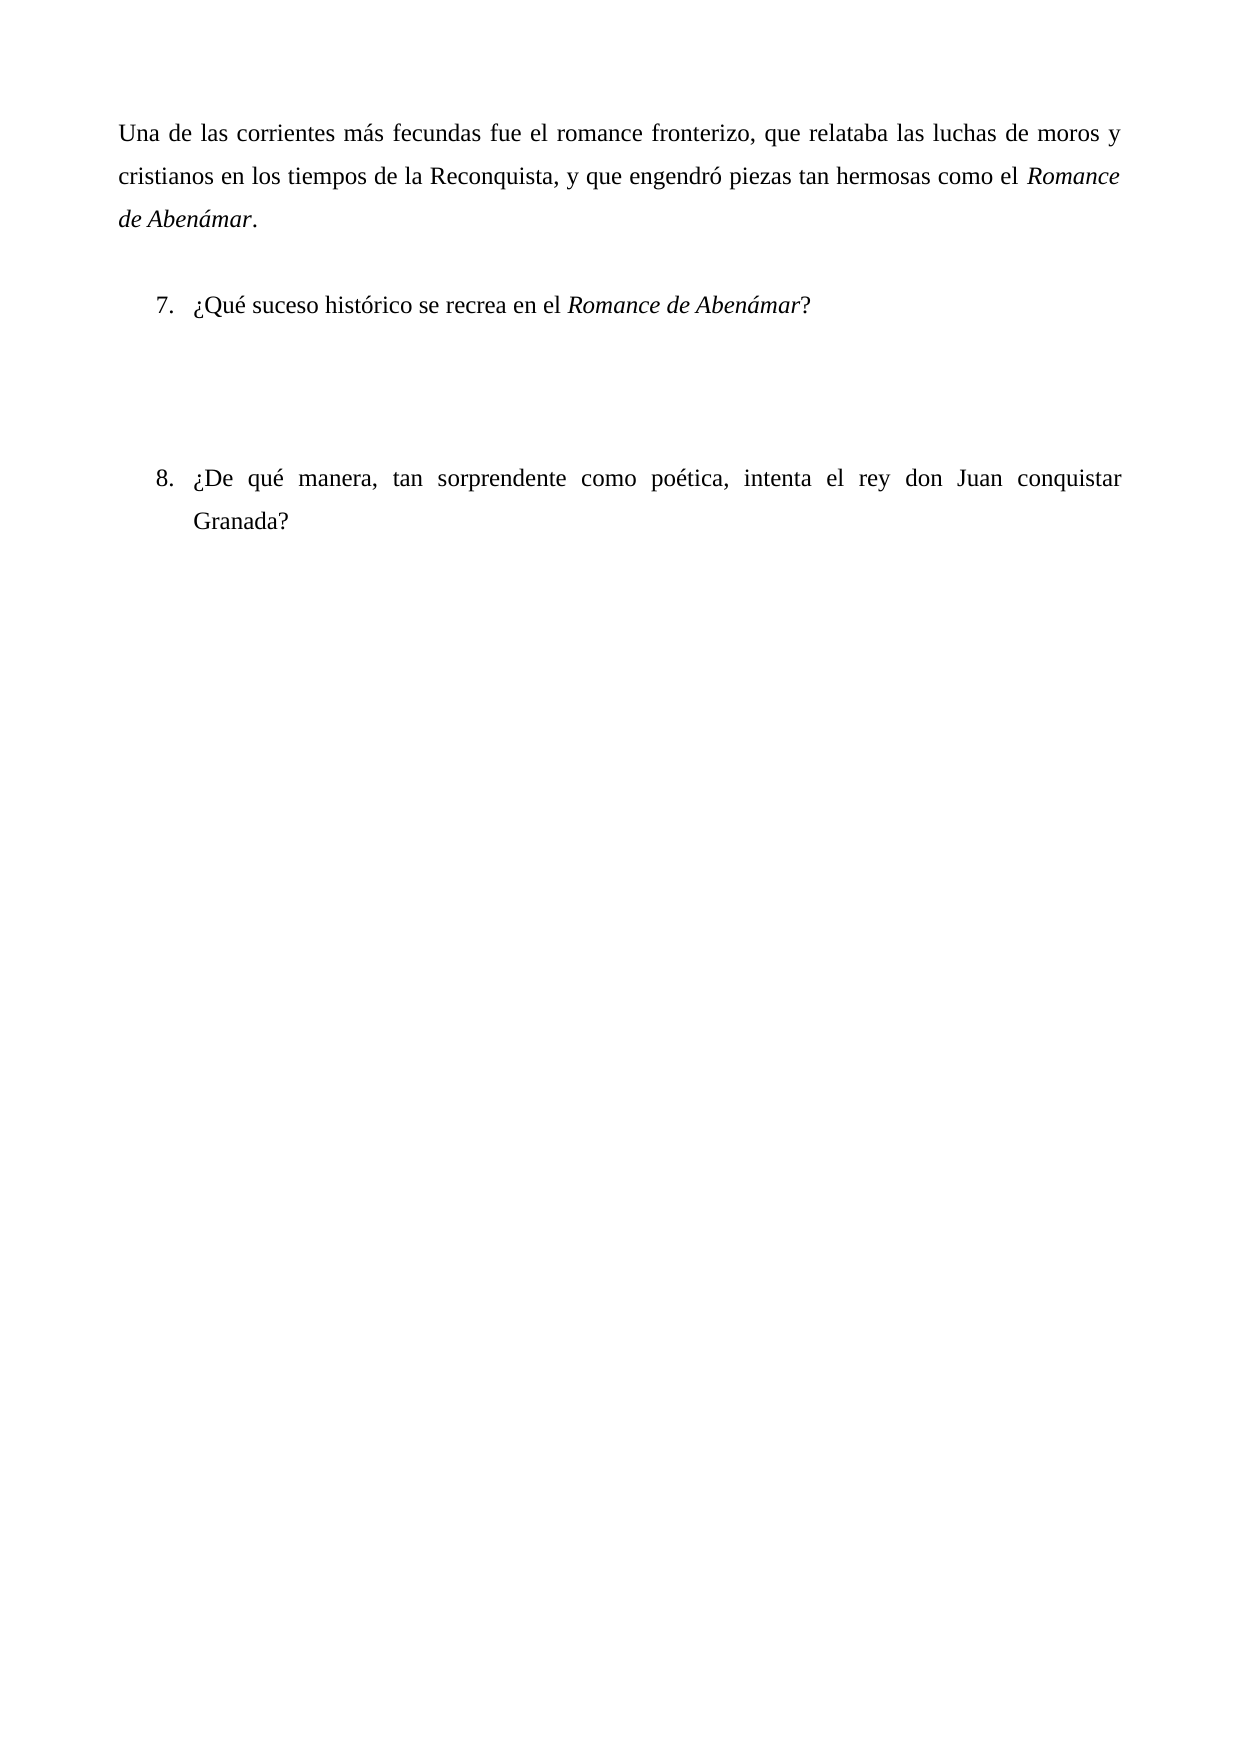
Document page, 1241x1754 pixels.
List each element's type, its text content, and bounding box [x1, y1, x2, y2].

text Una de las corrientes más fecundas fue el romance fronterizo, que relataba las luchas de moros y cristianos en los tiempos de la Reconquista, y que engendró piezas tan hermosas como el Romance de Abenámar. [118, 118, 1122, 233]
list ¿Qué suceso histórico se recrea en el Romance de Abenámar? [156, 291, 1122, 319]
list ¿De qué manera, tan sorprendente como poética, intenta el rey don Juan conquistar Granada? [156, 463, 1122, 535]
